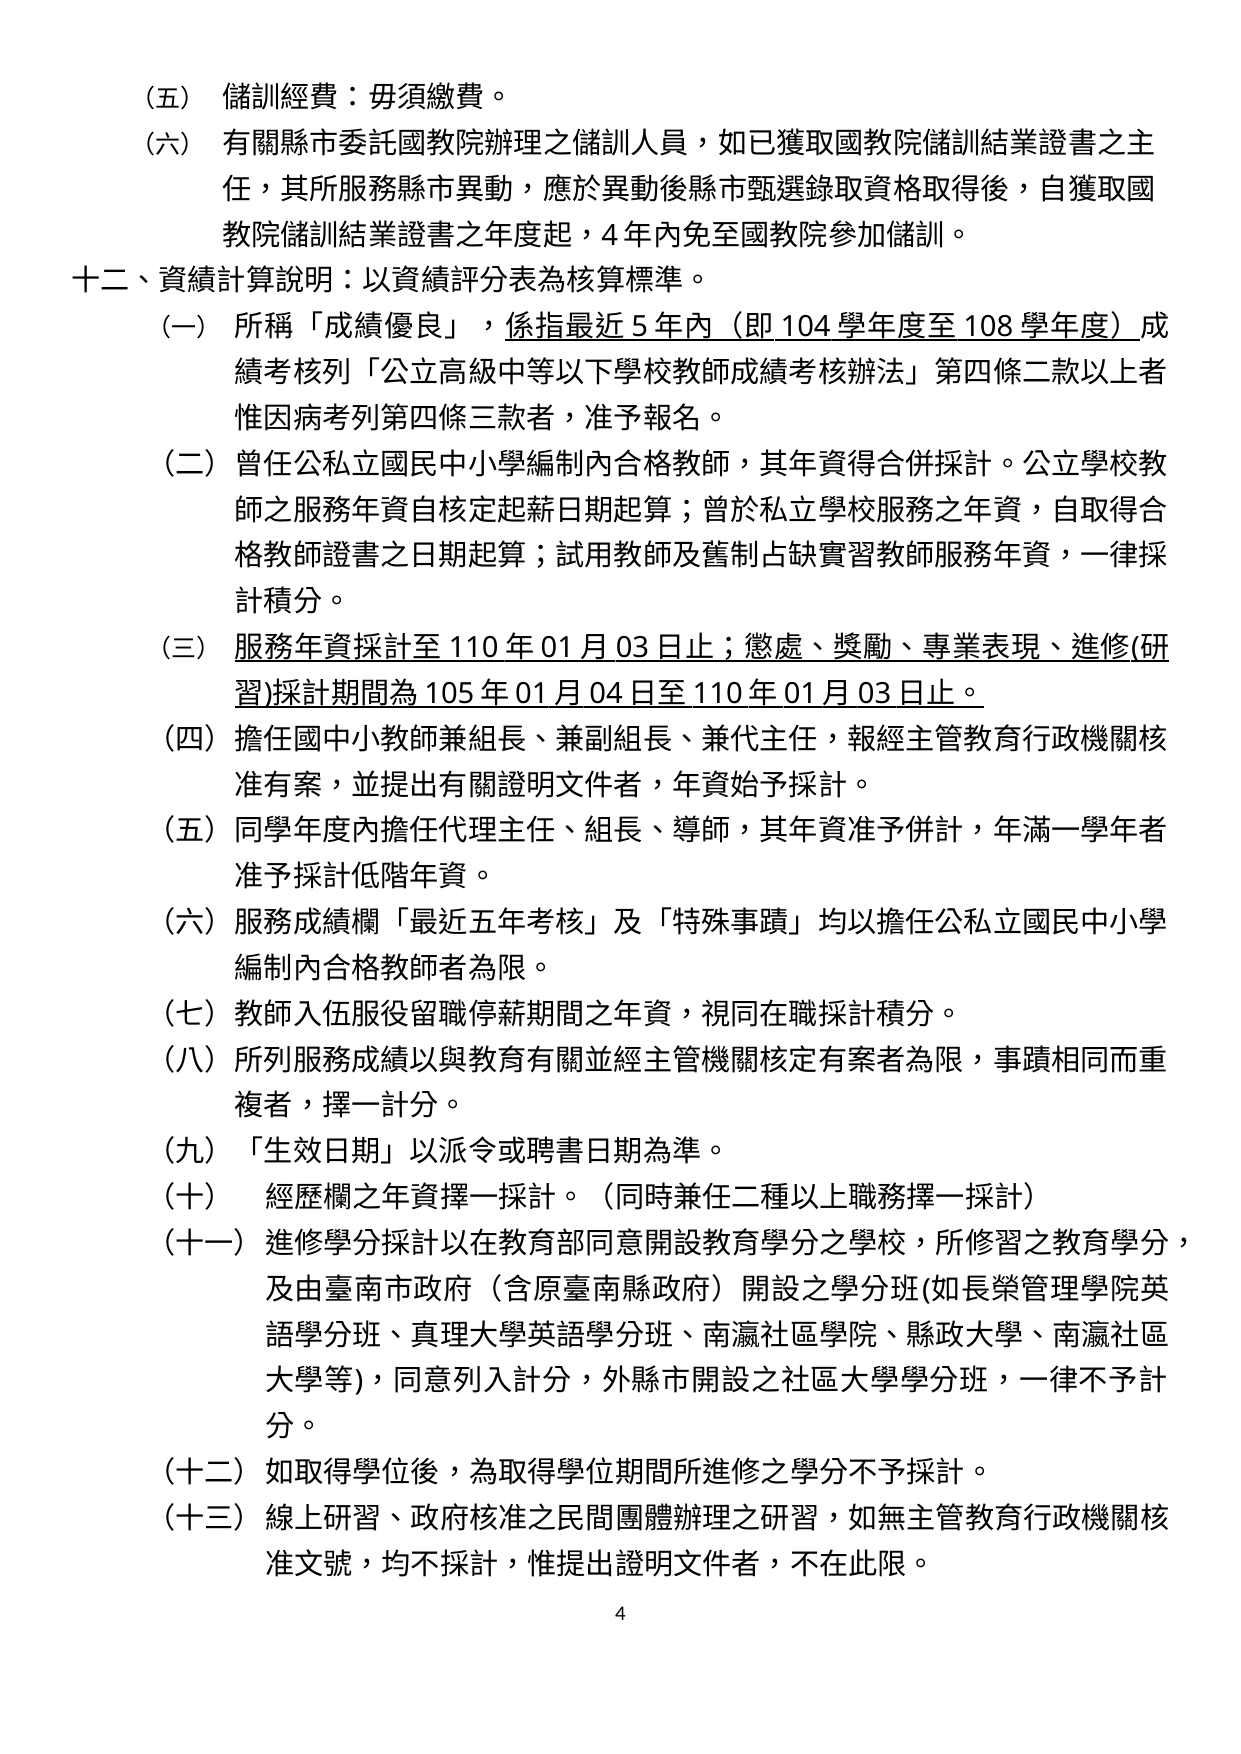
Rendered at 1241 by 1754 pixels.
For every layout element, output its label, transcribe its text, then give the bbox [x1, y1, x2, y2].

list 所稱「成績優良」，係指最近5年內（即104學年度至108學年度）成績考核列「公立高級中等以下學校教師成績考核辦法」第四條二款以上者。惟因病考列第四條三款者，准予報名。 [146, 300, 1169, 437]
list 有關縣市委託國教院辦理之儲訓人員，如已獲取國教院儲訓結業證書之主任，其所服務縣市異動，應於異動後縣市甄選錄取資格取得後，自獲取國教院儲訓結業證書之年度起，4年內免至國教院參加儲訓。 [130, 117, 1169, 254]
list 經歷欄之年資擇一採計。（同時兼任二種以上職務擇一採計） [146, 1171, 1169, 1217]
list 服務年資採計至110年01月03日止；懲處、獎勵、專業表現、進修(研習)採計期間為105年01月04日至110年01月03日止。 [146, 621, 1169, 712]
list 曾任公私立國民中小學編制內合格教師，其年資得合併採計。公立學校教師之服務年資自核定起薪日期起算；曾於私立學校服務之年資，自取得合格教師證書之日期起算；試用教師及舊制占缺實習教師服務年資，一律採計積分。 [146, 437, 1169, 621]
list 服務成績欄「最近五年考核」及「特殊事蹟」均以擔任公私立國民中小學編制內合格教師者為限。 [146, 896, 1169, 987]
list 如取得學位後，為取得學位期間所進修之學分不予採計。 [146, 1446, 1169, 1492]
list 同學年度內擔任代理主任、組長、導師，其年資准予併計，年滿一學年者，准予採計低階年資。 [146, 804, 1169, 896]
list 線上研習、政府核准之民間團體辦理之研習，如無主管教育行政機關核准文號，均不採計，惟提出證明文件者，不在此限。 [146, 1492, 1169, 1583]
list 「生效日期」以派令或聘書日期為準。 [146, 1125, 1169, 1171]
list 進修學分採計以在教育部同意開設教育學分之學校，所修習之教育學分，及由臺南市政府（含原臺南縣政府）開設之學分班(如長榮管理學院英語學分班、真理大學英語學分班、南瀛社區學院、縣政大學、南瀛社區大學等)，同意列入計分，外縣市開設之社區大學學分班，一律不予計分。 [146, 1217, 1169, 1446]
text 十二、資績計算說明：以資績評分表為核算標準。 [71, 254, 1169, 300]
list 所列服務成績以與教育有關並經主管機關核定有案者為限，事蹟相同而重複者，擇一計分。 [146, 1033, 1169, 1125]
list 教師入伍服役留職停薪期間之年資，視同在職採計積分。 [146, 987, 1169, 1033]
list 儲訓經費：毋須繳費。 [130, 71, 1169, 117]
list 擔任國中小教師兼組長、兼副組長、兼代主任，報經主管教育行政機關核准有案，並提出有關證明文件者，年資始予採計。 [146, 712, 1169, 804]
